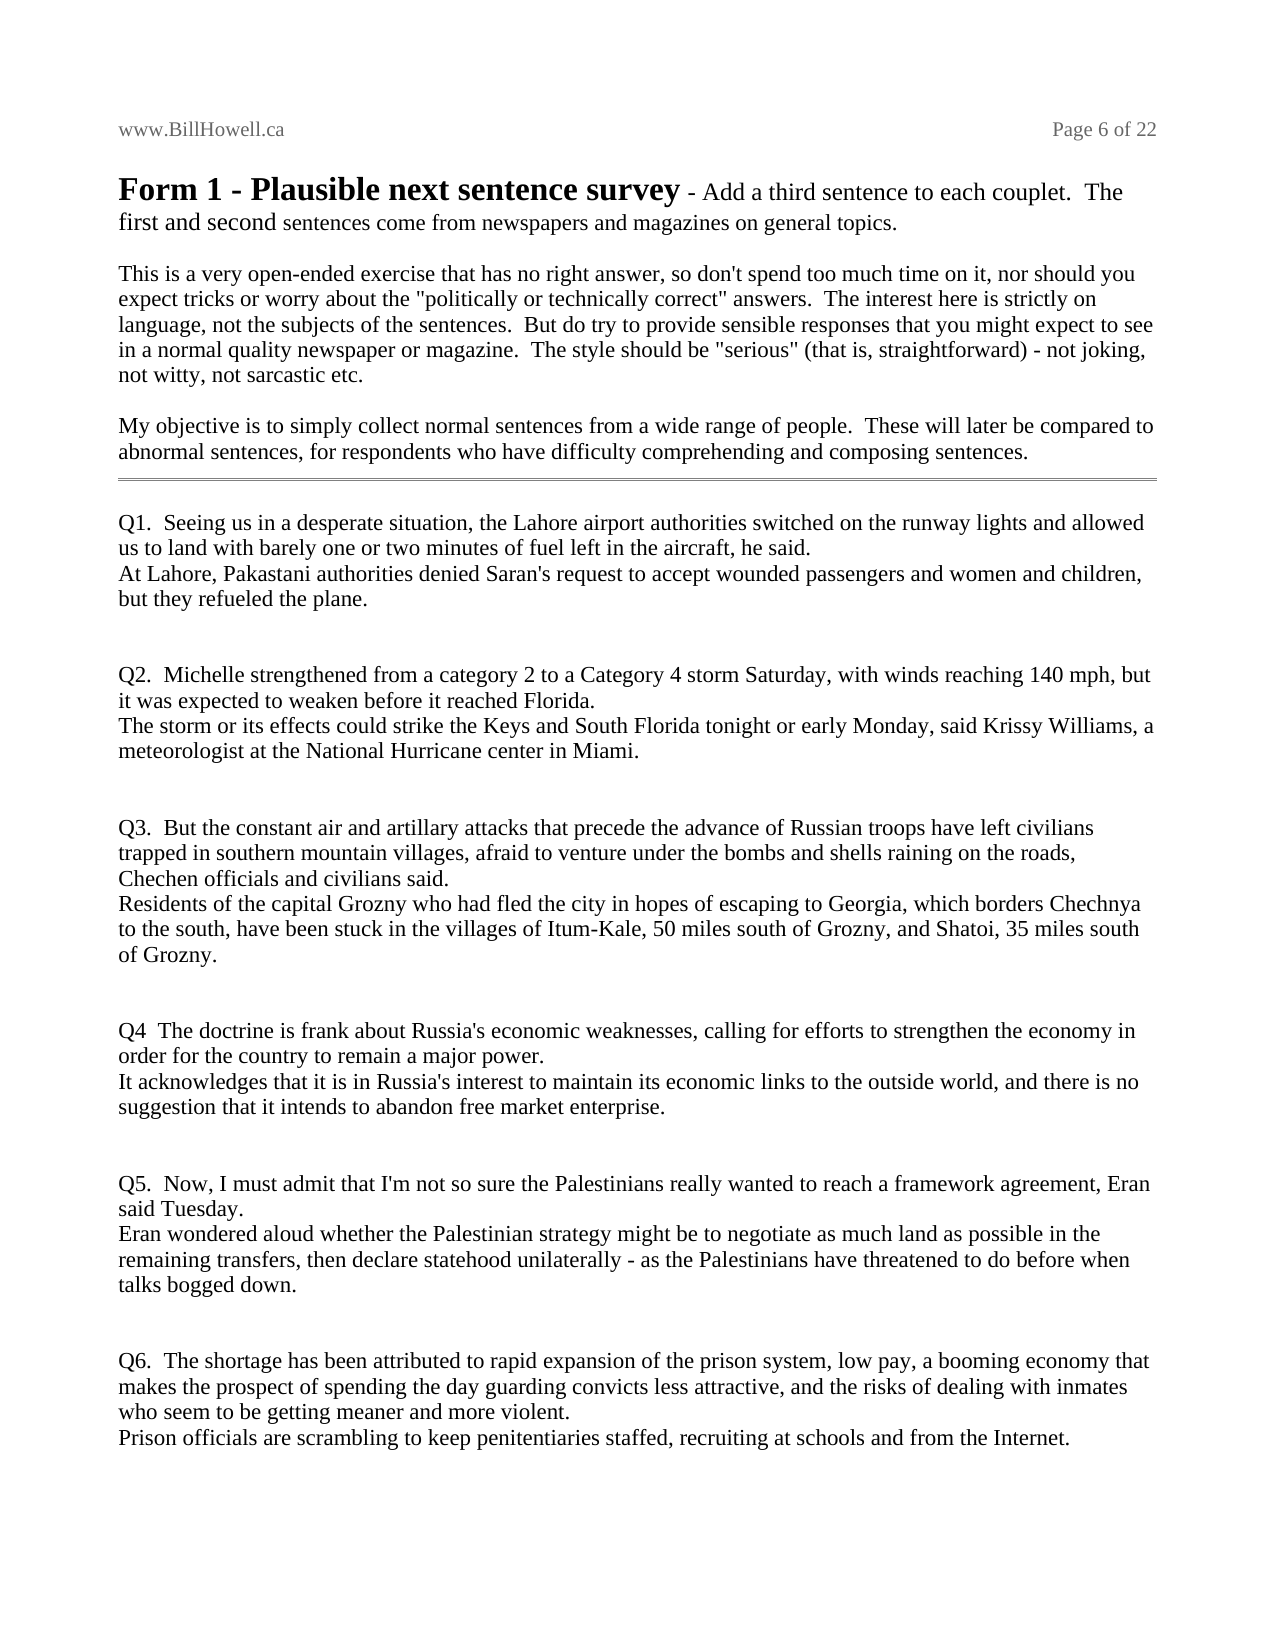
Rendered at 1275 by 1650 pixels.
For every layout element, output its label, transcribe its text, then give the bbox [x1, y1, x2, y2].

text Q6. The shortage has been attributed to rapid expansion of the prison system, low pay, a booming economy that makes the prospect of spending the day guarding convicts less attractive, and the risks of dealing with inmates who seem to be getting meaner and more violent. [118, 1348, 1157, 1425]
text Form 1 - Plausible next sentence survey - Add a third sentence to each couplet. The first and second sentences come from newspapers and magazines on general topics. [118, 171, 1157, 235]
text Q5. Now, I must admit that I'm not so sure the Palestinians really wanted to reach a framework agreement, Eran said Tuesday. [118, 1171, 1157, 1221]
text It acknowledges that it is in Russia's interest to maintain its economic links to the outside world, and there is no suggestion that it intends to abandon free market enterprise. [118, 1069, 1157, 1120]
text Residents of the capital Grozny who had fled the city in hopes of escaping to Georgia, which borders Chechnya to the south, have been stuck in the villages of Itum-Kale, 50 miles south of Grozny, and Shatoi, 35 miles south of Grozny. [118, 891, 1157, 967]
text The storm or its effects could strike the Keys and South Florida tonight or early Monday, said Krissy Williams, a meteorologist at the National Hurricane center in Miami. [118, 713, 1157, 764]
text Eran wondered aloud whether the Palestinian strategy might be to negotiate as much land as possible in the remaining transfers, then declare statehood unilaterally - as the Palestinians have threatened to do before when talks bogged down. [118, 1221, 1157, 1298]
text Q1. Seeing us in a desperate situation, the Lahore airport authorities switched on the runway lights and allowed us to land with barely one or two minutes of fuel left in the aircraft, he said. [118, 510, 1157, 561]
text Prison officials are scrambling to keep penitentiaries staffed, recruiting at schools and from the Internet. [118, 1425, 1157, 1450]
text My objective is to simply collect normal sentences from a wide range of people. These will later be compared to abnormal sentences, for respondents who have difficulty comprehending and composing sentences. [118, 413, 1157, 464]
text Q2. Michelle strengthened from a category 2 to a Category 4 storm Saturday, with winds reaching 140 mph, but it was expected to weaken before it reached Florida. [118, 662, 1157, 713]
text At Lahore, Pakastani authorities denied Saran's request to accept wounded passengers and women and children, but they refueled the plane. [118, 561, 1157, 611]
text Q4 The doctrine is frank about Russia's economic weaknesses, calling for efforts to strengthen the economy in order for the country to remain a major power. [118, 1018, 1157, 1069]
text This is a very open-ended exercise that has no right answer, so don't spend too much time on it, nor should you expect tricks or worry about the "politically or technically correct" answers. The interest here is strictly on language, not the subjects of the sentences. But do try to provide sensible responses that you might expect to see in a normal quality newspaper or magazine. The style should be "serious" (that is, straightforward) - not joking, not witty, not sarcastic etc. [118, 261, 1157, 388]
text Q3. But the constant air and artillary attacks that precede the advance of Russian troops have left civilians trapped in southern mountain villages, afraid to venture under the bombs and shells raining on the roads, Chechen officials and civilians said. [118, 815, 1157, 891]
